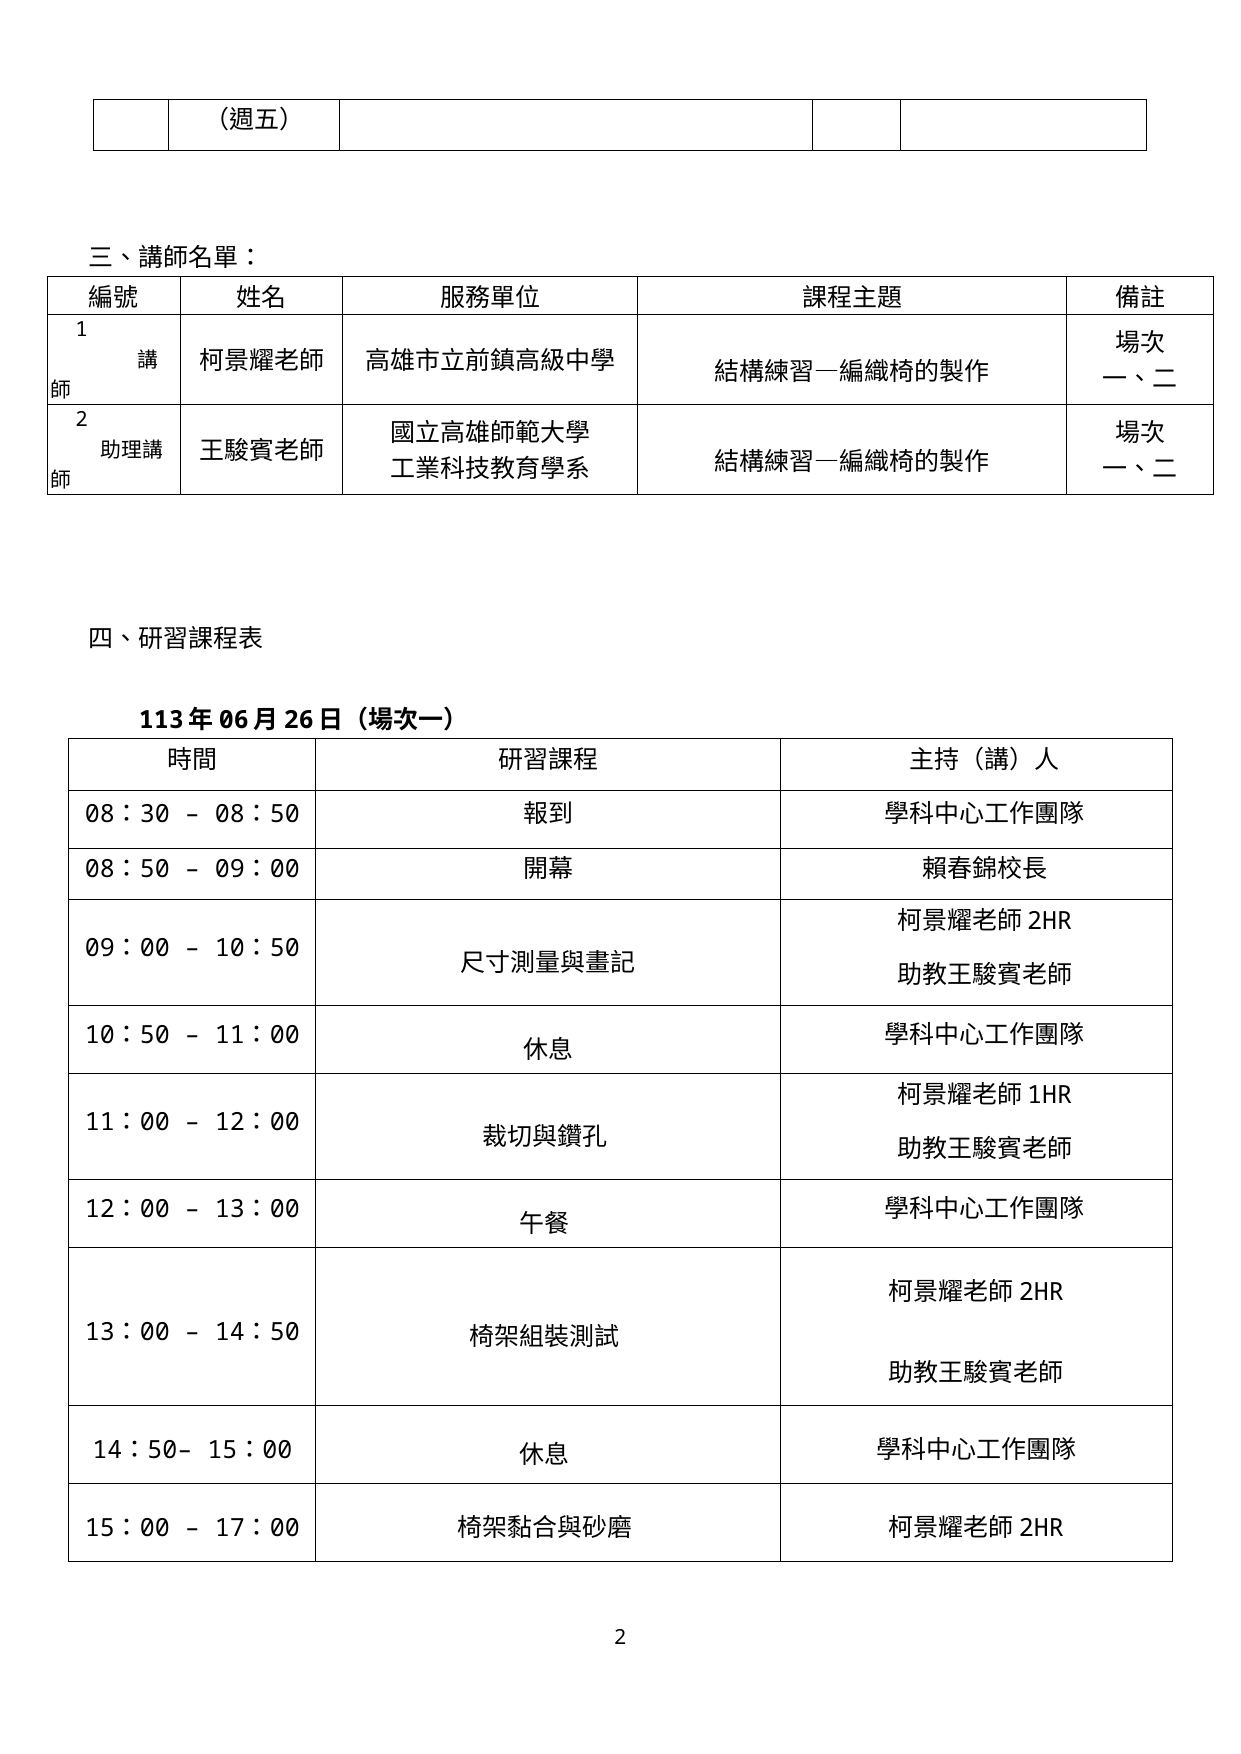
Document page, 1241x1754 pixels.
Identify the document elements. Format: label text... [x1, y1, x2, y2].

text 113年06月26日（場次一） [89, 676, 1152, 738]
table_cell 11：00 – 12：00 [69, 1074, 315, 1179]
table_cell 椅架組裝測試 [316, 1248, 780, 1405]
table_cell 王駿賓老師 [181, 405, 342, 493]
table_header 姓名 [181, 277, 342, 313]
table_cell 午餐 [316, 1180, 780, 1247]
table_header 編號 [48, 277, 180, 313]
table_cell 尺寸測量與畫記 [316, 900, 780, 1005]
table_cell 15：00 – 17：00 [69, 1484, 315, 1561]
table_cell 裁切與鑽孔 [316, 1074, 780, 1179]
table_cell 場次 一、二 [1067, 405, 1213, 493]
table_cell 柯景耀老師1HR 助教王駿賓老師 [781, 1074, 1172, 1179]
table_header 研習課程 [316, 739, 780, 790]
text 四、研習課程表 [89, 594, 1152, 657]
table_cell 10：50 – 11：00 [69, 1006, 315, 1073]
table_cell 13：00 – 14：50 [69, 1248, 315, 1405]
table_cell 學科中心工作團隊 [781, 791, 1172, 848]
table_cell 高雄市立前鎮高級中學 [343, 315, 637, 403]
table_cell 柯景耀老師2HR 助教王駿賓老師 [781, 1248, 1172, 1405]
table_header 課程主題 [638, 277, 1066, 313]
table_cell [901, 100, 1146, 150]
table_cell 場次 一、二 [1067, 315, 1213, 403]
table_cell 休息 [316, 1406, 780, 1483]
table_cell 柯景耀老師 [181, 315, 342, 403]
table_cell 學科中心工作團隊 [781, 1180, 1172, 1247]
table_cell 08：50 – 09：00 [69, 849, 315, 899]
table_cell 08：30 – 08：50 [69, 791, 315, 848]
table_cell [94, 100, 168, 150]
table_cell 09：00 – 10：50 [69, 900, 315, 1005]
table_header 主持（講）人 [781, 739, 1172, 790]
table_cell 結構練習—編織椅的製作 [638, 315, 1066, 403]
table_cell [813, 100, 900, 150]
text 三、講師名單： [89, 214, 1152, 276]
table_cell 1 講師 [48, 315, 180, 403]
table_cell [340, 100, 812, 150]
table_header 時間 [69, 739, 315, 790]
table_cell 結構練習—編織椅的製作 [638, 405, 1066, 493]
table_cell 2 助理講師 [48, 405, 180, 493]
table_cell 休息 [316, 1006, 780, 1073]
table_header 服務單位 [343, 277, 637, 313]
table_cell 報到 [316, 791, 780, 848]
table_cell 柯景耀老師2HR [781, 1484, 1172, 1561]
table_cell 學科中心工作團隊 [781, 1406, 1172, 1483]
table_cell 14：50– 15：00 [69, 1406, 315, 1483]
table_cell 開幕 [316, 849, 780, 899]
table_cell 柯景耀老師2HR 助教王駿賓老師 [781, 900, 1172, 1005]
table_cell （週五） [169, 100, 339, 150]
table_cell 國立高雄師範大學 工業科技教育學系 [343, 405, 637, 493]
table_cell 學科中心工作團隊 [781, 1006, 1172, 1073]
table_header 備註 [1067, 277, 1213, 313]
table_cell 12：00 – 13：00 [69, 1180, 315, 1247]
table_cell 椅架黏合與砂磨 [316, 1484, 780, 1561]
table_cell 賴春錦校長 [781, 849, 1172, 899]
